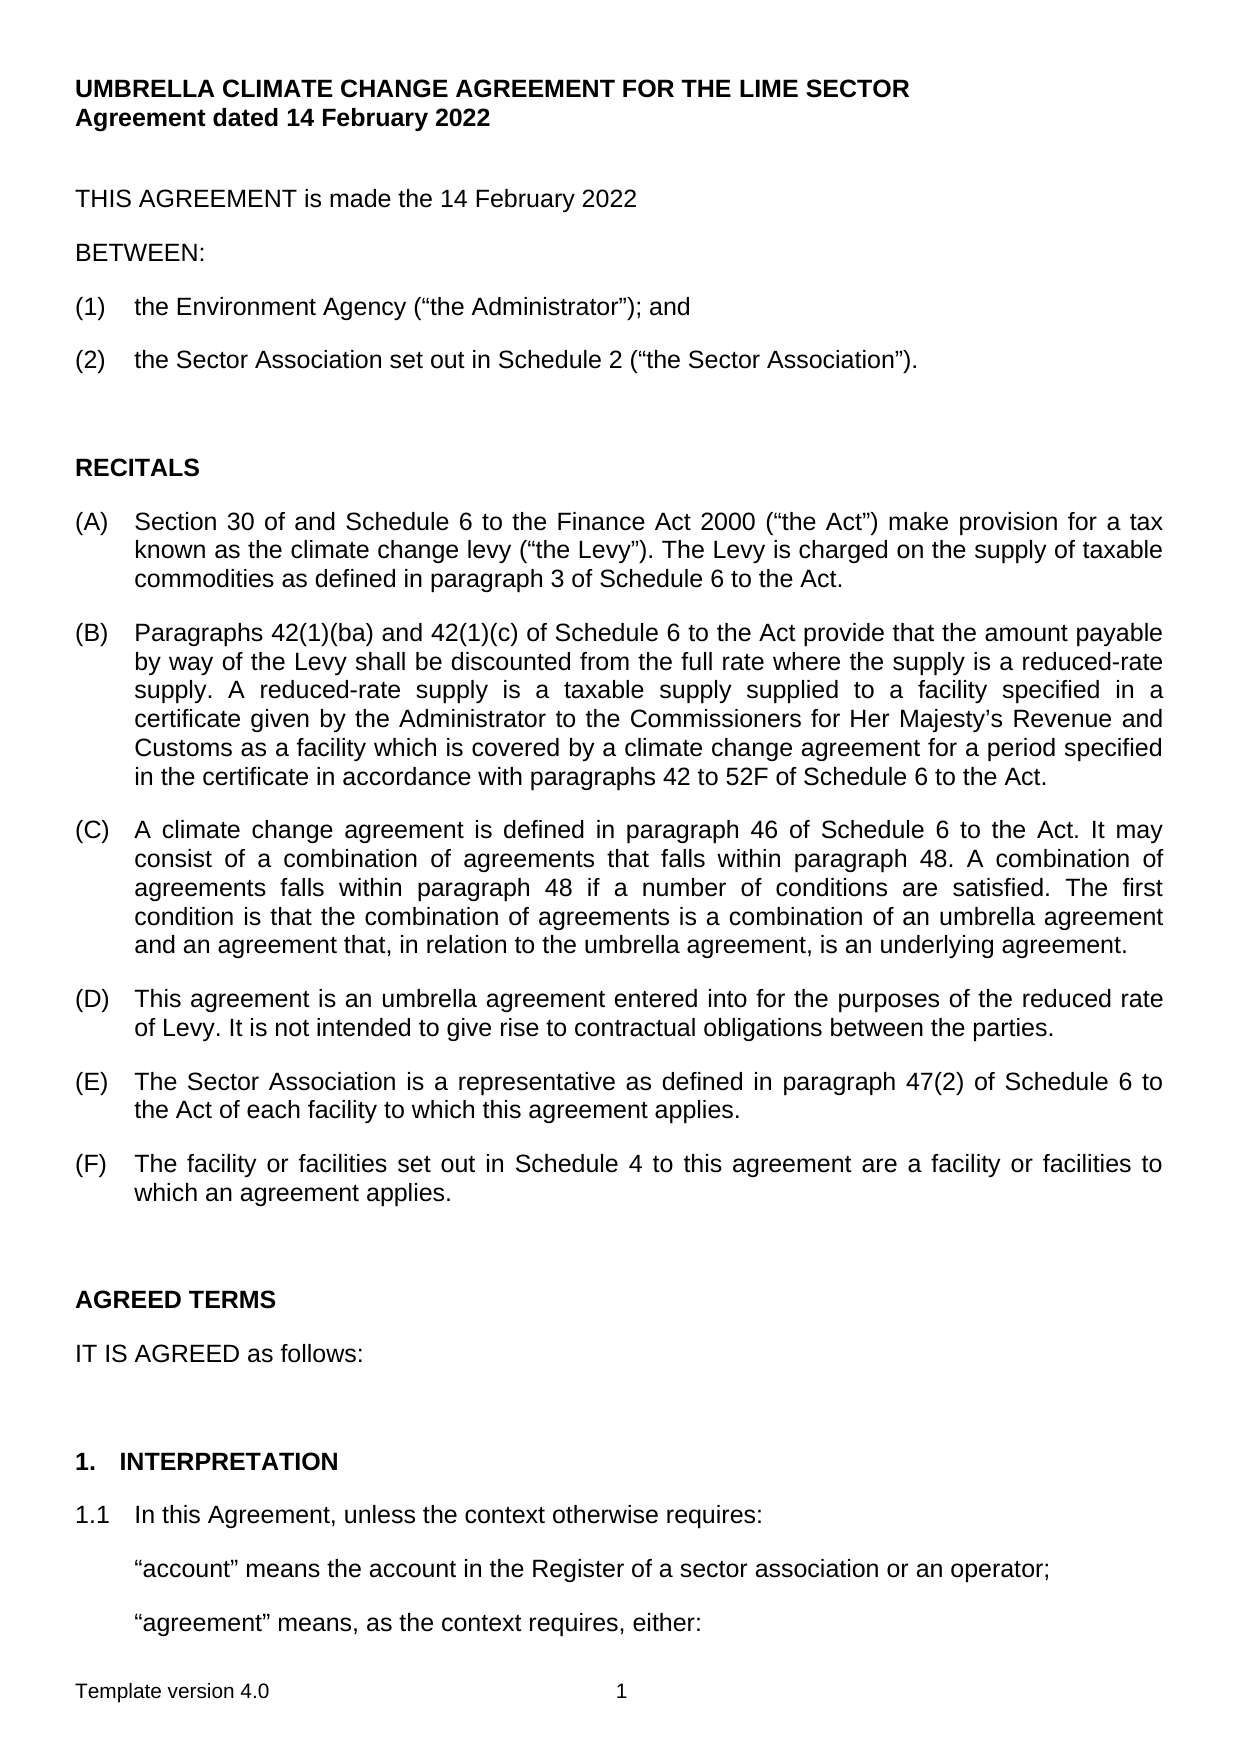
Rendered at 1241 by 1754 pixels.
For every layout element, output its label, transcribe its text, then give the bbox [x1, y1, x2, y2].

list This agreement is an umbrella agreement entered into for the purposes of the reduced rate of Levy. It is not intended to give rise to contractual obligations between the parties. [75, 984, 1165, 1041]
list INTERPRETATION [75, 1446, 1165, 1475]
text “agreement” means, as the context requires, either: [134, 1608, 1165, 1636]
list Section 30 of and Schedule 6 to the Finance Act 2000 (“the Act”) make provision for a tax known as the climate change levy (“the Levy”). The Levy is charged on the supply of taxable commodities as defined in paragraph 3 of Schedule 6 to the Act. [75, 506, 1165, 593]
text “account” means the account in the Register of a sector association or an operator; [134, 1554, 1165, 1583]
text IT IS AGREED as follows: [75, 1339, 1165, 1368]
text THIS AGREEMENT is made the 14 February 2022 [75, 184, 1165, 213]
list In this Agreement, unless the context otherwise requires: [75, 1500, 1165, 1529]
text AGREED TERMS [75, 1285, 1165, 1314]
list The facility or facilities set out in Schedule 4 to this agreement are a facility or facilities to which an agreement applies. [75, 1149, 1165, 1206]
list A climate change agreement is defined in paragraph 46 of Schedule 6 to the Act. It may consist of a combination of agreements that falls within paragraph 48. A combination of agreements falls within paragraph 48 if a number of conditions are satisfied. The first condition is that the combination of agreements is a combination of an umbrella agreement and an agreement that, in relation to the umbrella agreement, is an underlying agreement. [75, 815, 1165, 959]
list The Sector Association is a representative as defined in paragraph 47(2) of Schedule 6 to the Act of each facility to which this agreement applies. [75, 1066, 1165, 1124]
text (1) the Environment Agency (“the Administrator”); and [75, 291, 1165, 320]
text (2) the Sector Association set out in Schedule 2 (“the Sector Association”). [75, 345, 1165, 374]
text BETWEEN: [75, 238, 1165, 266]
list Paragraphs 42(1)(ba) and 42(1)(c) of Schedule 6 to the Act provide that the amount payable by way of the Levy shall be discounted from the full rate where the supply is a reduced-rate supply. A reduced-rate supply is a taxable supply supplied to a facility specified in a certificate given by the Administrator to the Commissioners for Her Majesty’s Revenue and Customs as a facility which is covered by a climate change agreement for a period specified in the certificate in accordance with paragraphs 42 to 52F of Schedule 6 to the Act. [75, 618, 1165, 790]
text RECITALS [75, 453, 1165, 481]
